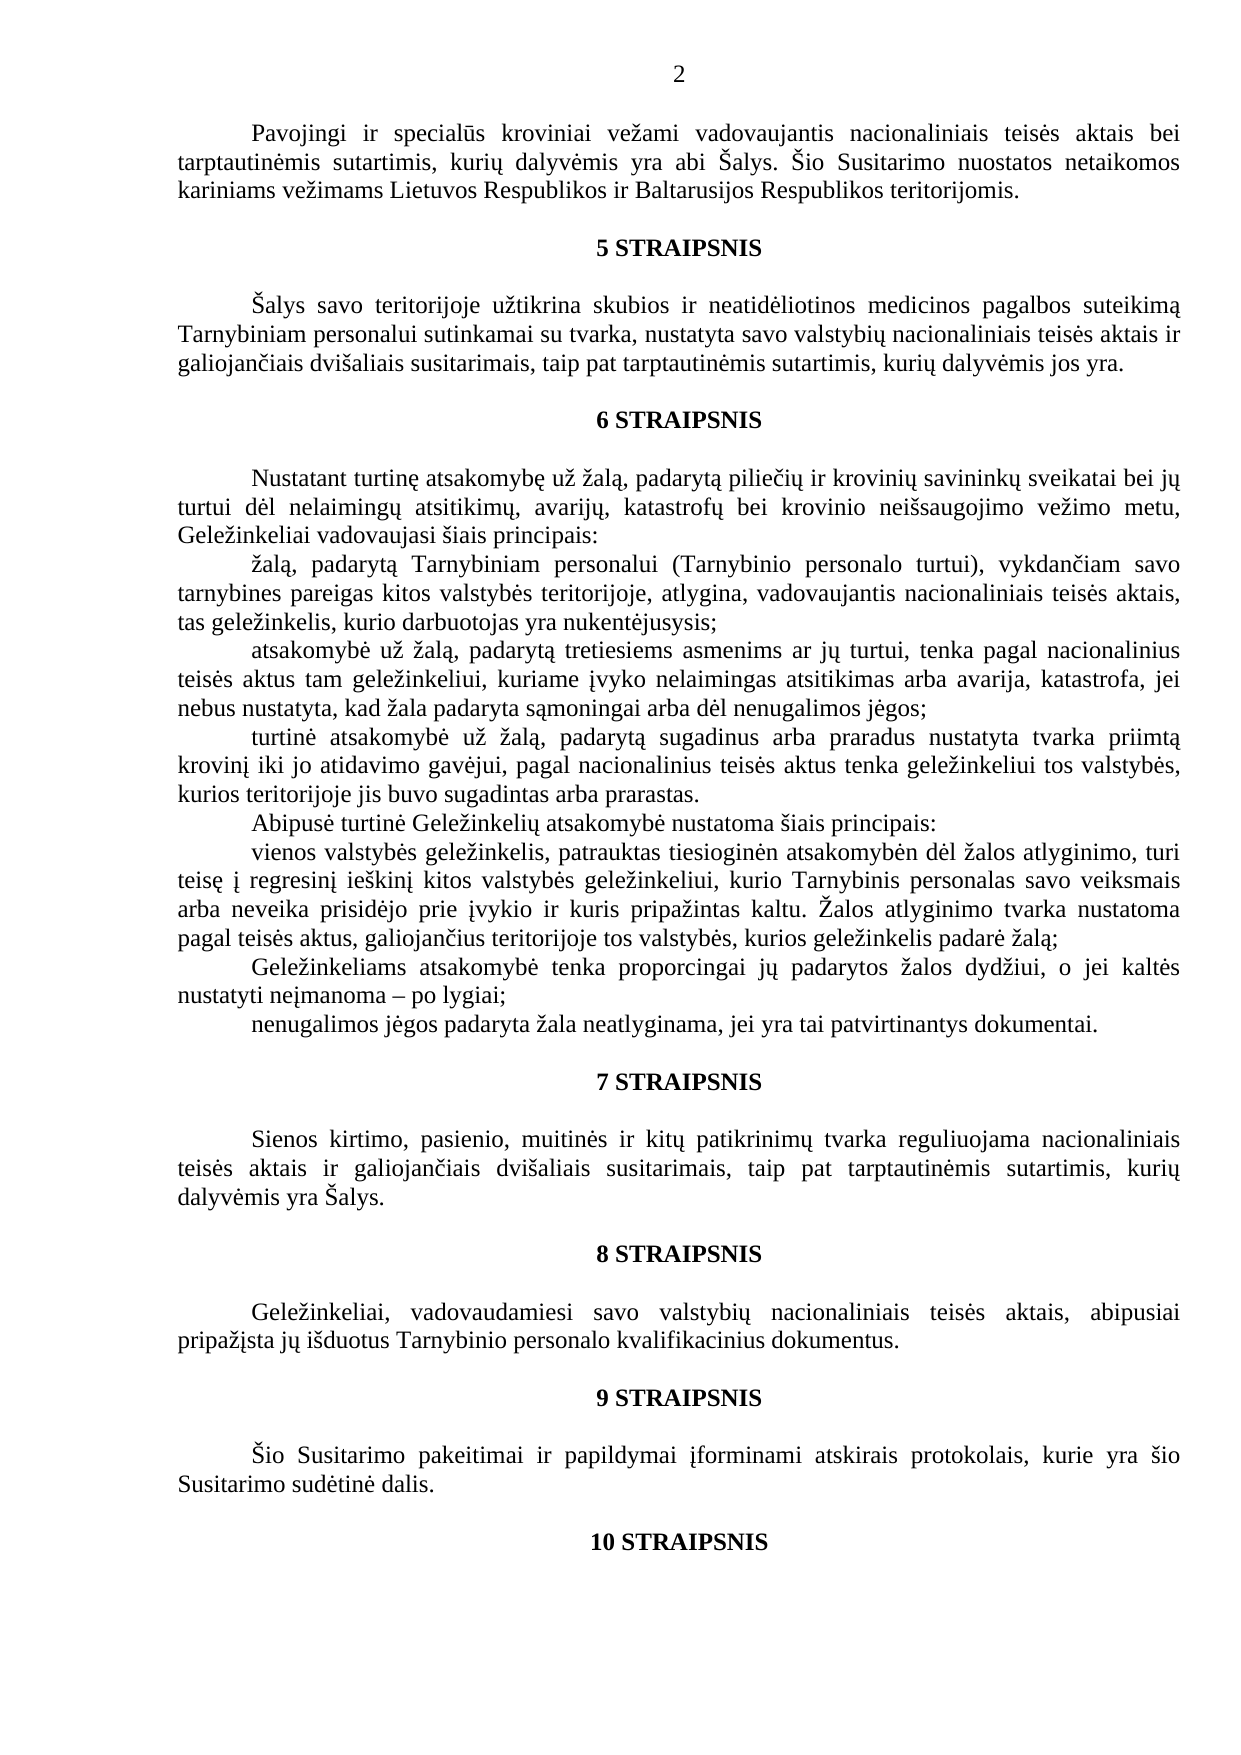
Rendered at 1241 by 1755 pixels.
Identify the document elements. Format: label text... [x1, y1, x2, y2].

text 7 STRAIPSNIS [177, 1067, 1181, 1096]
text atsakomybė už žalą, padarytą tretiesiems asmenims ar jų turtui, tenka pagal nacionalinius teisės aktus tam geležinkeliui, kuriame įvyko nelaimingas atsitikimas arba avarija, katastrofa, jei nebus nustatyta, kad žala padaryta sąmoningai arba dėl nenugalimos jėgos; [177, 636, 1181, 722]
text nenugalimos jėgos padaryta žala neatlyginama, jei yra tai patvirtinantys dokumentai. [177, 1009, 1181, 1038]
text Geležinkeliams atsakomybė tenka proporcingai jų padarytos žalos dydžiui, o jei kaltės nustatyti neįmanoma – po lygiai; [177, 952, 1181, 1009]
text Pavojingi ir specialūs kroviniai vežami vadovaujantis nacionaliniais teisės aktais bei tarptautinėmis sutartimis, kurių dalyvėmis yra abi Šalys. Šio Susitarimo nuostatos netaikomos kariniams vežimams Lietuvos Respublikos ir Baltarusijos Respublikos teritorijomis. [177, 118, 1181, 204]
text 6 STRAIPSNIS [177, 406, 1181, 434]
text vienos valstybės geležinkelis, patrauktas tiesioginėn atsakomybėn dėl žalos atlyginimo, turi teisę į regresinį ieškinį kitos valstybės geležinkeliui, kurio Tarnybinis personalas savo veiksmais arba neveika prisidėjo prie įvykio ir kuris pripažintas kaltu. Žalos atlyginimo tvarka nustatoma pagal teisės aktus, galiojančius teritorijoje tos valstybės, kurios geležinkelis padarė žalą; [177, 837, 1181, 952]
text turtinė atsakomybė už žalą, padarytą sugadinus arba praradus nustatyta tvarka priimtą krovinį iki jo atidavimo gavėjui, pagal nacionalinius teisės aktus tenka geležinkeliui tos valstybės, kurios teritorijoje jis buvo sugadintas arba prarastas. [177, 722, 1181, 808]
text žalą, padarytą Tarnybiniam personalui (Tarnybinio personalo turtui), vykdančiam savo tarnybines pareigas kitos valstybės teritorijoje, atlygina, vadovaujantis nacionaliniais teisės aktais, tas geležinkelis, kurio darbuotojas yra nukentėjusysis; [177, 549, 1181, 636]
text 9 STRAIPSNIS [177, 1383, 1181, 1412]
text Šio Susitarimo pakeitimai ir papildymai įforminami atskirais protokolais, kurie yra šio Susitarimo sudėtinė dalis. [177, 1441, 1181, 1498]
text 5 STRAIPSNIS [177, 233, 1181, 262]
text Nustatant turtinę atsakomybę už žalą, padarytą piliečių ir krovinių savininkų sveikatai bei jų turtui dėl nelaimingų atsitikimų, avarijų, katastrofų bei krovinio neišsaugojimo vežimo metu, Geležinkeliai vadovaujasi šiais principais: [177, 463, 1181, 549]
text Abipusė turtinė Geležinkelių atsakomybė nustatoma šiais principais: [177, 808, 1181, 837]
text 8 STRAIPSNIS [177, 1239, 1181, 1268]
text 10 STRAIPSNIS [177, 1527, 1181, 1556]
text Sienos kirtimo, pasienio, muitinės ir kitų patikrinimų tvarka reguliuojama nacionaliniais teisės aktais ir galiojančiais dvišaliais susitarimais, taip pat tarptautinėmis sutartimis, kurių dalyvėmis yra Šalys. [177, 1124, 1181, 1211]
text Šalys savo teritorijoje užtikrina skubios ir neatidėliotinos medicinos pagalbos suteikimą Tarnybiniam personalui sutinkamai su tvarka, nustatyta savo valstybių nacionaliniais teisės aktais ir galiojančiais dvišaliais susitarimais, taip pat tarptautinėmis sutartimis, kurių dalyvėmis jos yra. [177, 291, 1181, 377]
text Geležinkeliai, vadovaudamiesi savo valstybių nacionaliniais teisės aktais, abipusiai pripažįsta jų išduotus Tarnybinio personalo kvalifikacinius dokumentus. [177, 1297, 1181, 1354]
